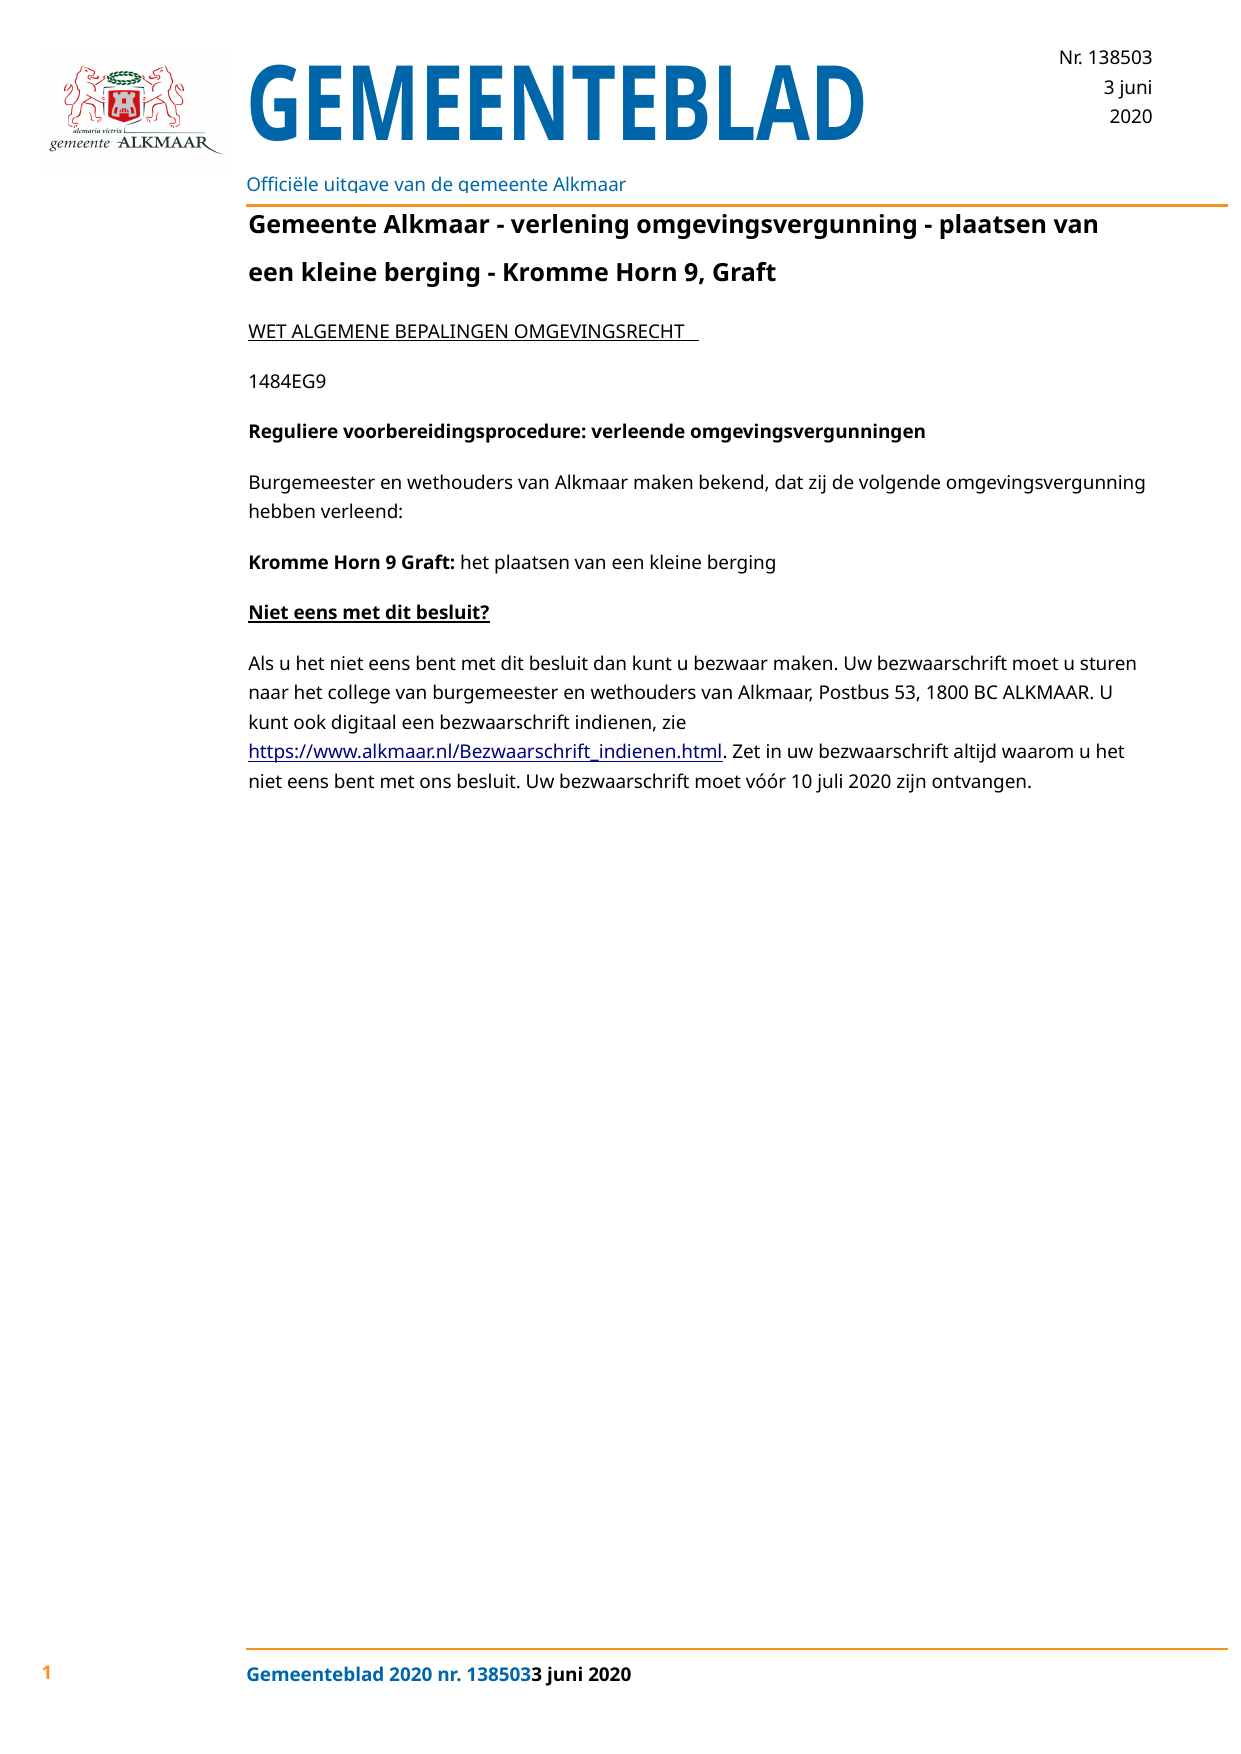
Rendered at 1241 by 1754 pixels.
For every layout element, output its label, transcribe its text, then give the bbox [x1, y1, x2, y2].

text WET ALGEMENE BEPALINGEN OMGEVINGSRECHT [248, 318, 1152, 344]
text Niet eens met dit besluit? [248, 599, 1152, 625]
text Reguliere voorbereidingsprocedure: verleende omgevingsvergunningen [248, 419, 1152, 444]
picture [41, 47, 231, 172]
text Gemeente Alkmaar - verlening omgevingsvergunning - plaatsen van een kleine berging - Kromme Horn 9, Graft [248, 207, 1152, 288]
text Burgemeester en wethouders van Alkmaar maken bekend, dat zij de volgende omgevingsvergunning hebben verleend: [248, 469, 1152, 524]
text Kromme Horn 9 Graft: het plaatsen van een kleine berging [248, 549, 1152, 575]
text 1484EG9 [248, 368, 1152, 394]
text Als u het niet eens bent met dit besluit dan kunt u bezwaar maken. Uw bezwaarschrift moet u sturen naar het college van burgemeester en wethouders van Alkmaar, Postbus 53, 1800 BC ALKMAAR. U kunt ook digitaal een bezwaarschrift indienen, zie https://www.alkmaar.nl/Bezwaarschrift_indienen.html. Zet in uw bezwaarschrift altijd waarom u het niet eens bent met ons besluit. Uw bezwaarschrift moet vóór 10 juli 2020 zijn ontvangen. [248, 650, 1152, 794]
